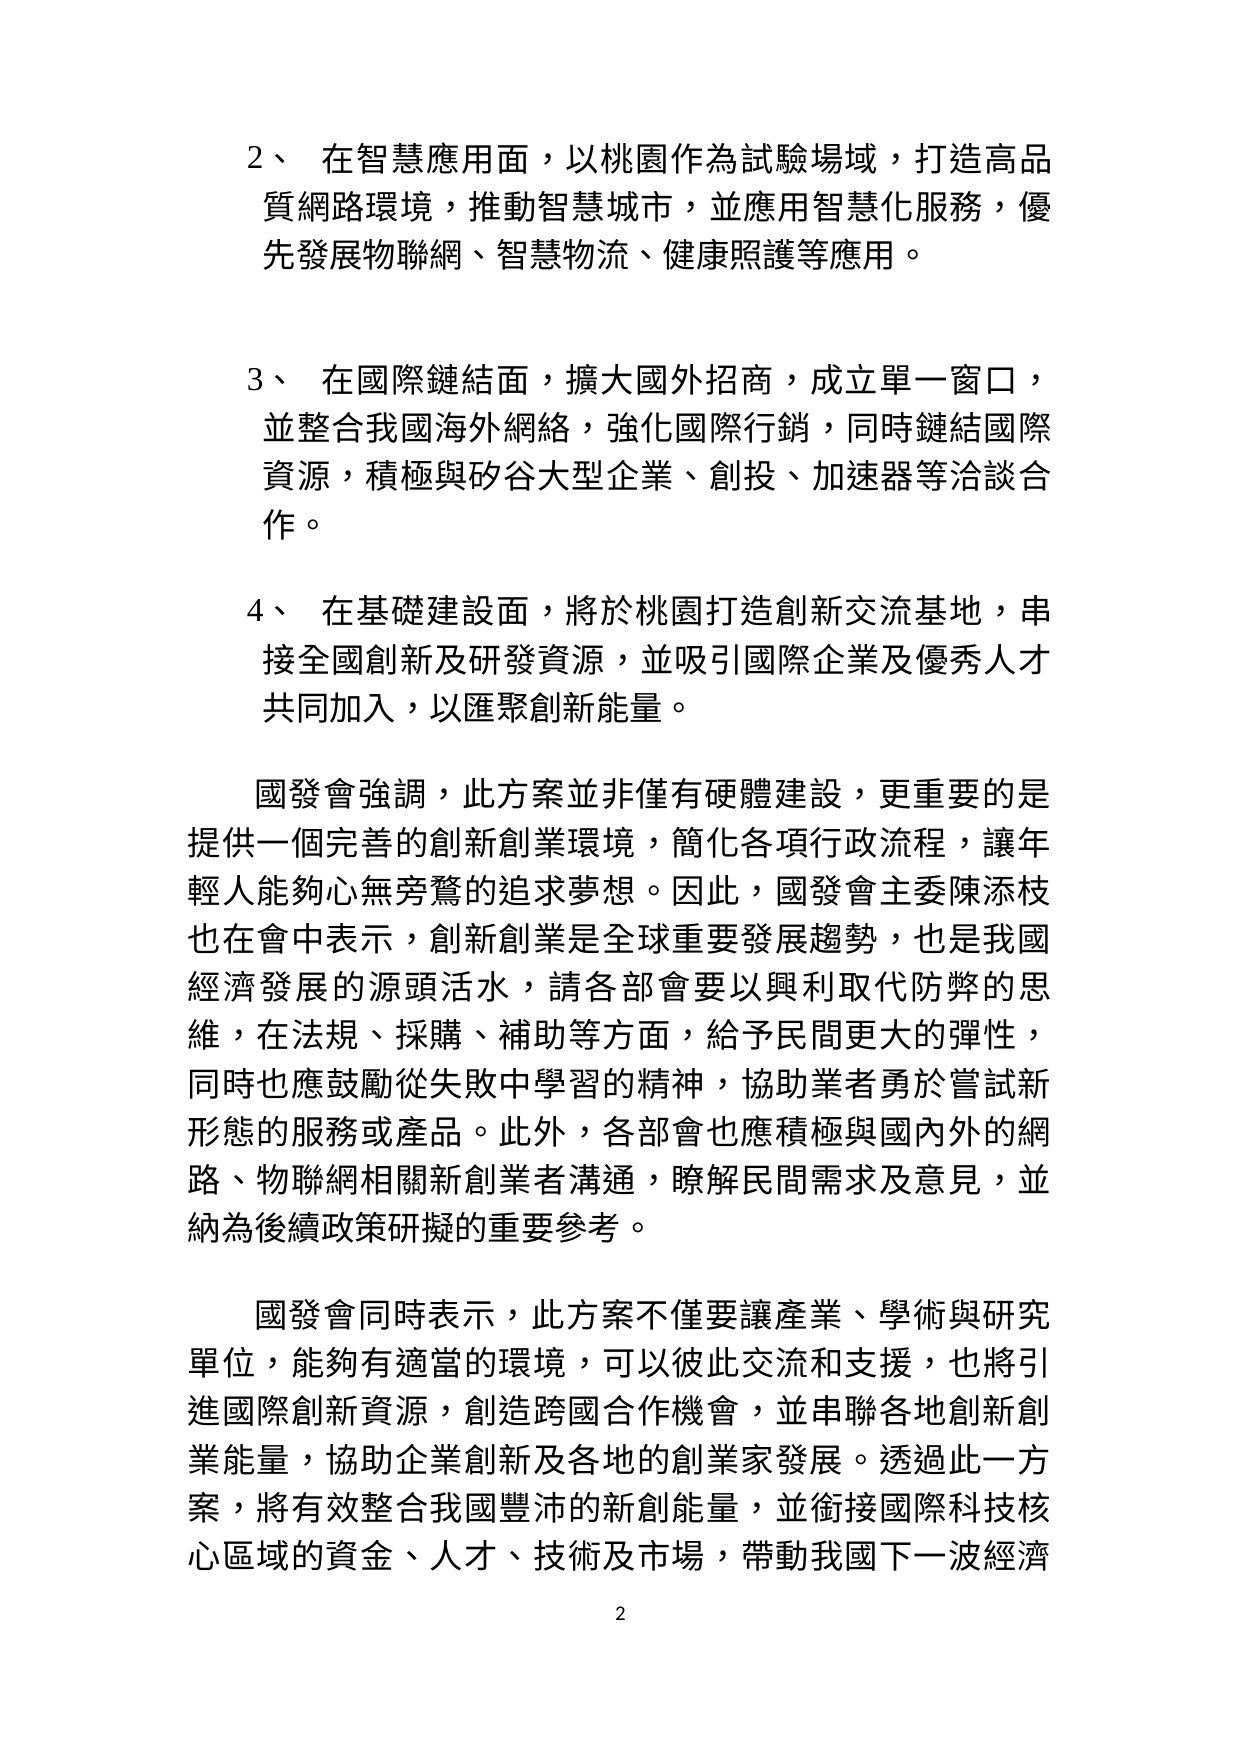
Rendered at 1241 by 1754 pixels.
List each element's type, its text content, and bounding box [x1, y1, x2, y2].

list 在國際鏈結面，擴大國外招商，成立單一窗口，並整合我國海外網絡，強化國際行銷，同時鏈結國際資源，積極與矽谷大型企業、創投、加速器等洽談合作。 [187, 354, 1053, 547]
text 國發會強調，此方案並非僅有硬體建設，更重要的是提供一個完善的創新創業環境，簡化各項行政流程，讓年輕人能夠心無旁鶩的追求夢想。因此，國發會主委陳添枝也在會中表示，創新創業是全球重要發展趨勢，也是我國經濟發展的源頭活水，請各部會要以興利取代防弊的思維，在法規、採購、補助等方面，給予民間更大的彈性，同時也應鼓勵從失敗中學習的精神，協助業者勇於嘗試新形態的服務或產品。此外，各部會也應積極與國內外的網路、物聯網相關新創業者溝通，瞭解民間需求及意見，並納為後續政策研擬的重要參考。 [187, 768, 1053, 1250]
text 國發會同時表示，此方案不僅要讓產業、學術與研究單位，能夠有適當的環境，可以彼此交流和支援，也將引進國際創新資源，創造跨國合作機會，並串聯各地創新創業能量，協助企業創新及各地的創業家發展。透過此一方案，將有效整合我國豐沛的新創能量，並銜接國際科技核心區域的資金、人才、技術及市場，帶動我國下一波經濟 [187, 1289, 1053, 1578]
list 在智慧應用面，以桃園作為試驗場域，打造高品質網路環境，推動智慧城市，並應用智慧化服務，優先發展物聯網、智慧物流、健康照護等應用。 [187, 132, 1053, 277]
list 在基礎建設面，將於桃園打造創新交流基地，串接全國創新及研發資源，並吸引國際企業及優秀人才共同加入，以匯聚創新能量。 [187, 585, 1053, 730]
